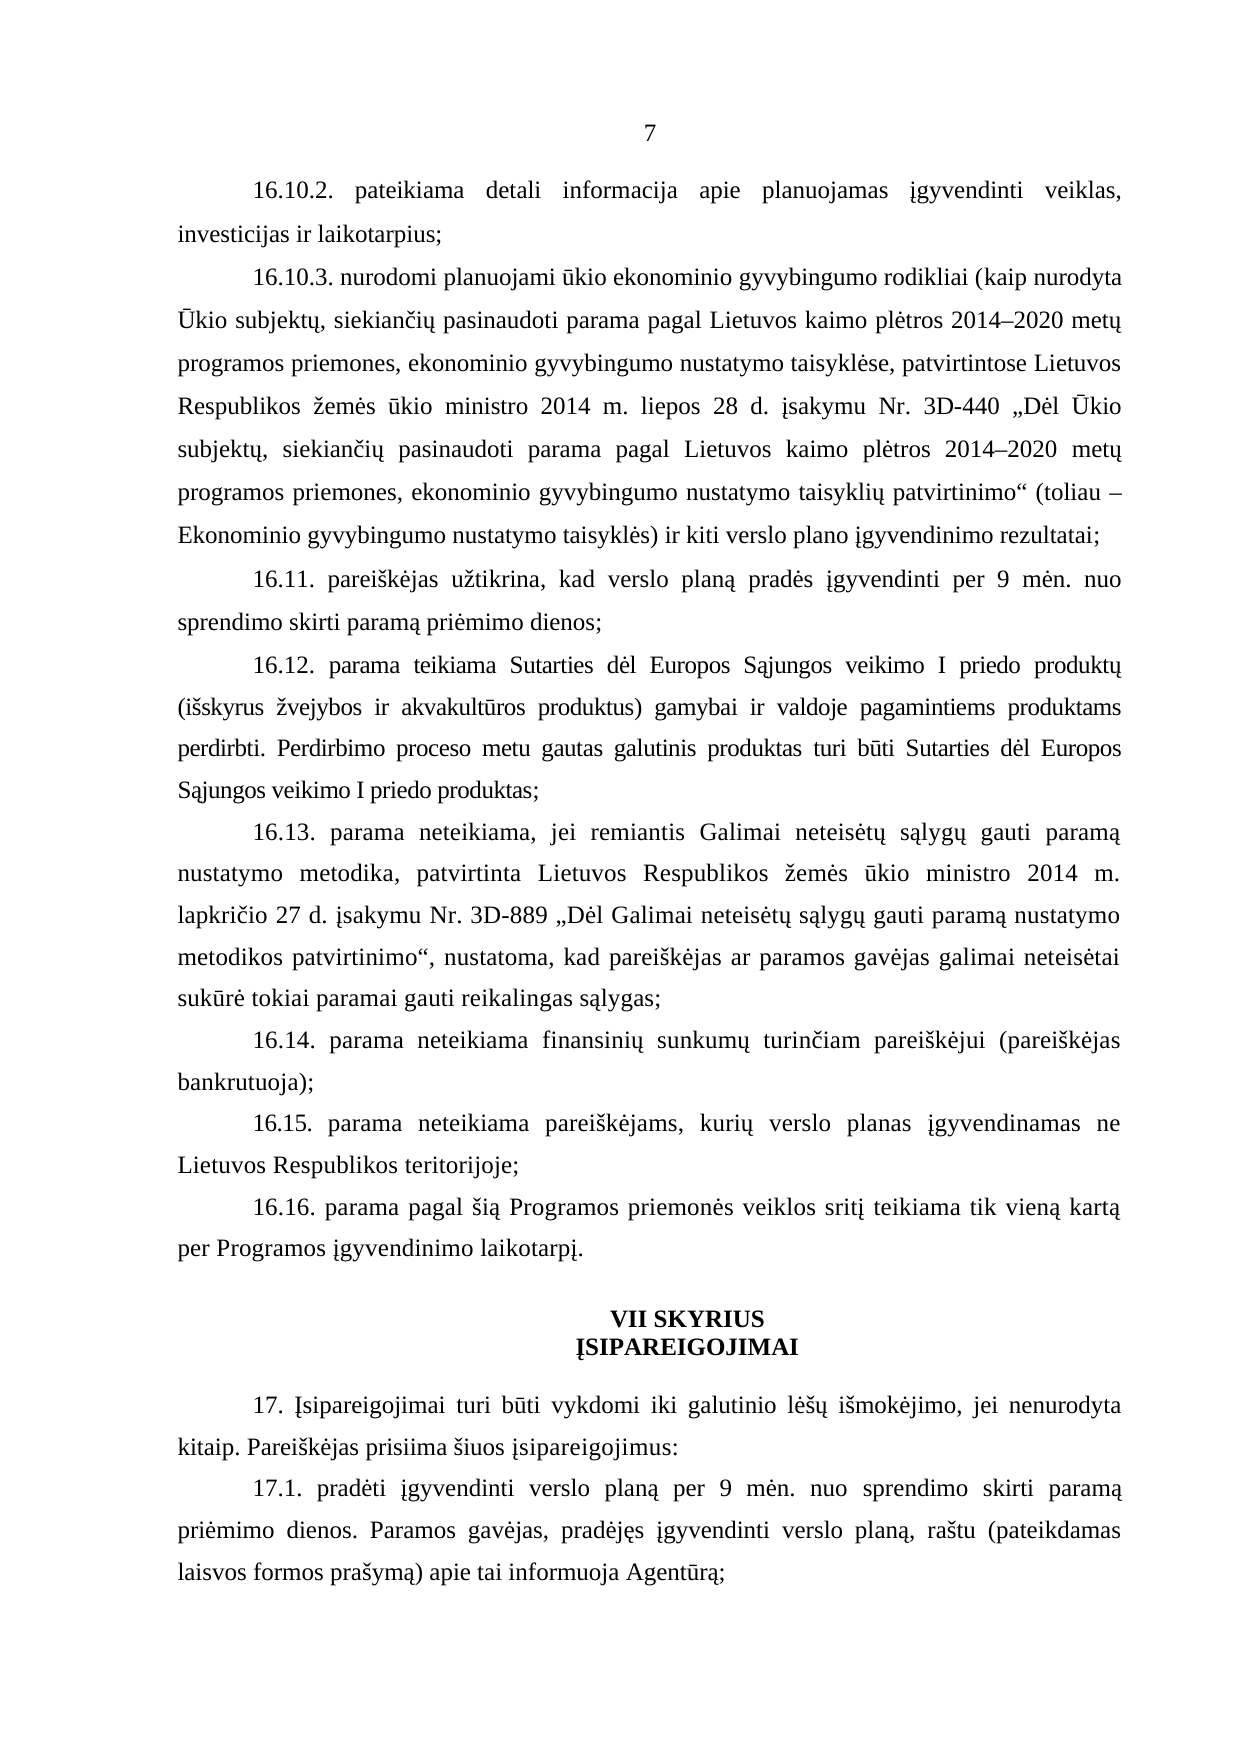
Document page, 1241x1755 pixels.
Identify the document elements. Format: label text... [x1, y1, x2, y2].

text 16.10.2. pateikiama detali informacija apie planuojamas įgyvendinti veiklas, investicijas ir laikotarpius; [177, 176, 1122, 247]
text 16.13. parama neteikiama, jei remiantis Galimai neteisėtų sąlygų gauti paramą nustatymo metodika, patvirtinta Lietuvos Respublikos žemės ūkio ministro 2014 m. lapkričio 27 d. įsakymu Nr. 3D-889 „Dėl Galimai neteisėtų sąlygų gauti paramą nustatymo metodikos patvirtinimo“, nustatoma, kad pareiškėjas ar paramos gavėjas galimai neteisėtai sukūrė tokiai paramai gauti reikalingas sąlygas; [177, 817, 1122, 1012]
text 17. Įsipareigojimai turi būti vykdomi iki galutinio lėšų išmokėjimo, jei nenurodyta kitaip. Pareiškėjas prisiima šiuos įsipareigojimus: [177, 1390, 1122, 1460]
text 16.12. parama teikiama Sutarties dėl Europos Sąjungos veikimo I priedo produktų (išskyrus žvejybos ir akvakultūros produktus) gamybai ir valdoje pagamintiems produktams perdirbti. Perdirbimo proceso metu gautas galutinis produktas turi būti Sutarties dėl Europos Sąjungos veikimo I priedo produktas; [177, 650, 1122, 804]
text 16.16. parama pagal šią Programos priemonės veiklos sritį teikiama tik vieną kartą per Programos įgyvendinimo laikotarpį. [177, 1192, 1122, 1262]
text 16.11. pareiškėjas užtikrina, kad verslo planą pradės įgyvendinti per 9 mėn. nuo sprendimo skirti paramą priėmimo dienos; [177, 564, 1122, 636]
text 16.14. parama neteikiama finansinių sunkumų turinčiam pareiškėjui (pareiškėjas bankrutuoja); [177, 1025, 1122, 1095]
text ĮSIPAREIGOJIMAI [177, 1332, 1122, 1361]
text 16.15. parama neteikiama pareiškėjams, kurių verslo planas įgyvendinamas ne Lietuvos Respublikos teritorijoje; [177, 1108, 1122, 1179]
text 16.10.3. nurodomi planuojami ūkio ekonominio gyvybingumo rodikliai (kaip nurodyta Ūkio subjektų, siekiančių pasinaudoti parama pagal Lietuvos kaimo plėtros 2014–2020 metų programos priemones, ekonominio gyvybingumo nustatymo taisyklėse, patvirtintose Lietuvos Respublikos žemės ūkio ministro 2014 m. liepos 28 d. įsakymu Nr. 3D-440 „Dėl Ūkio subjektų, siekiančių pasinaudoti parama pagal Lietuvos kaimo plėtros 2014–2020 metų programos priemones, ekonominio gyvybingumo nustatymo taisyklių patvirtinimo“ (toliau – Ekonominio gyvybingumo nustatymo taisyklės) ir kiti verslo plano įgyvendinimo rezultatai; [177, 262, 1122, 549]
text VII SKYRIUS [177, 1304, 1122, 1332]
text 17.1. pradėti įgyvendinti verslo planą per 9 mėn. nuo sprendimo skirti paramą priėmimo dienos. Paramos gavėjas, pradėjęs įgyvendinti verslo planą, raštu (pateikdamas laisvos formos prašymą) apie tai informuoja Agentūrą; [177, 1473, 1122, 1585]
